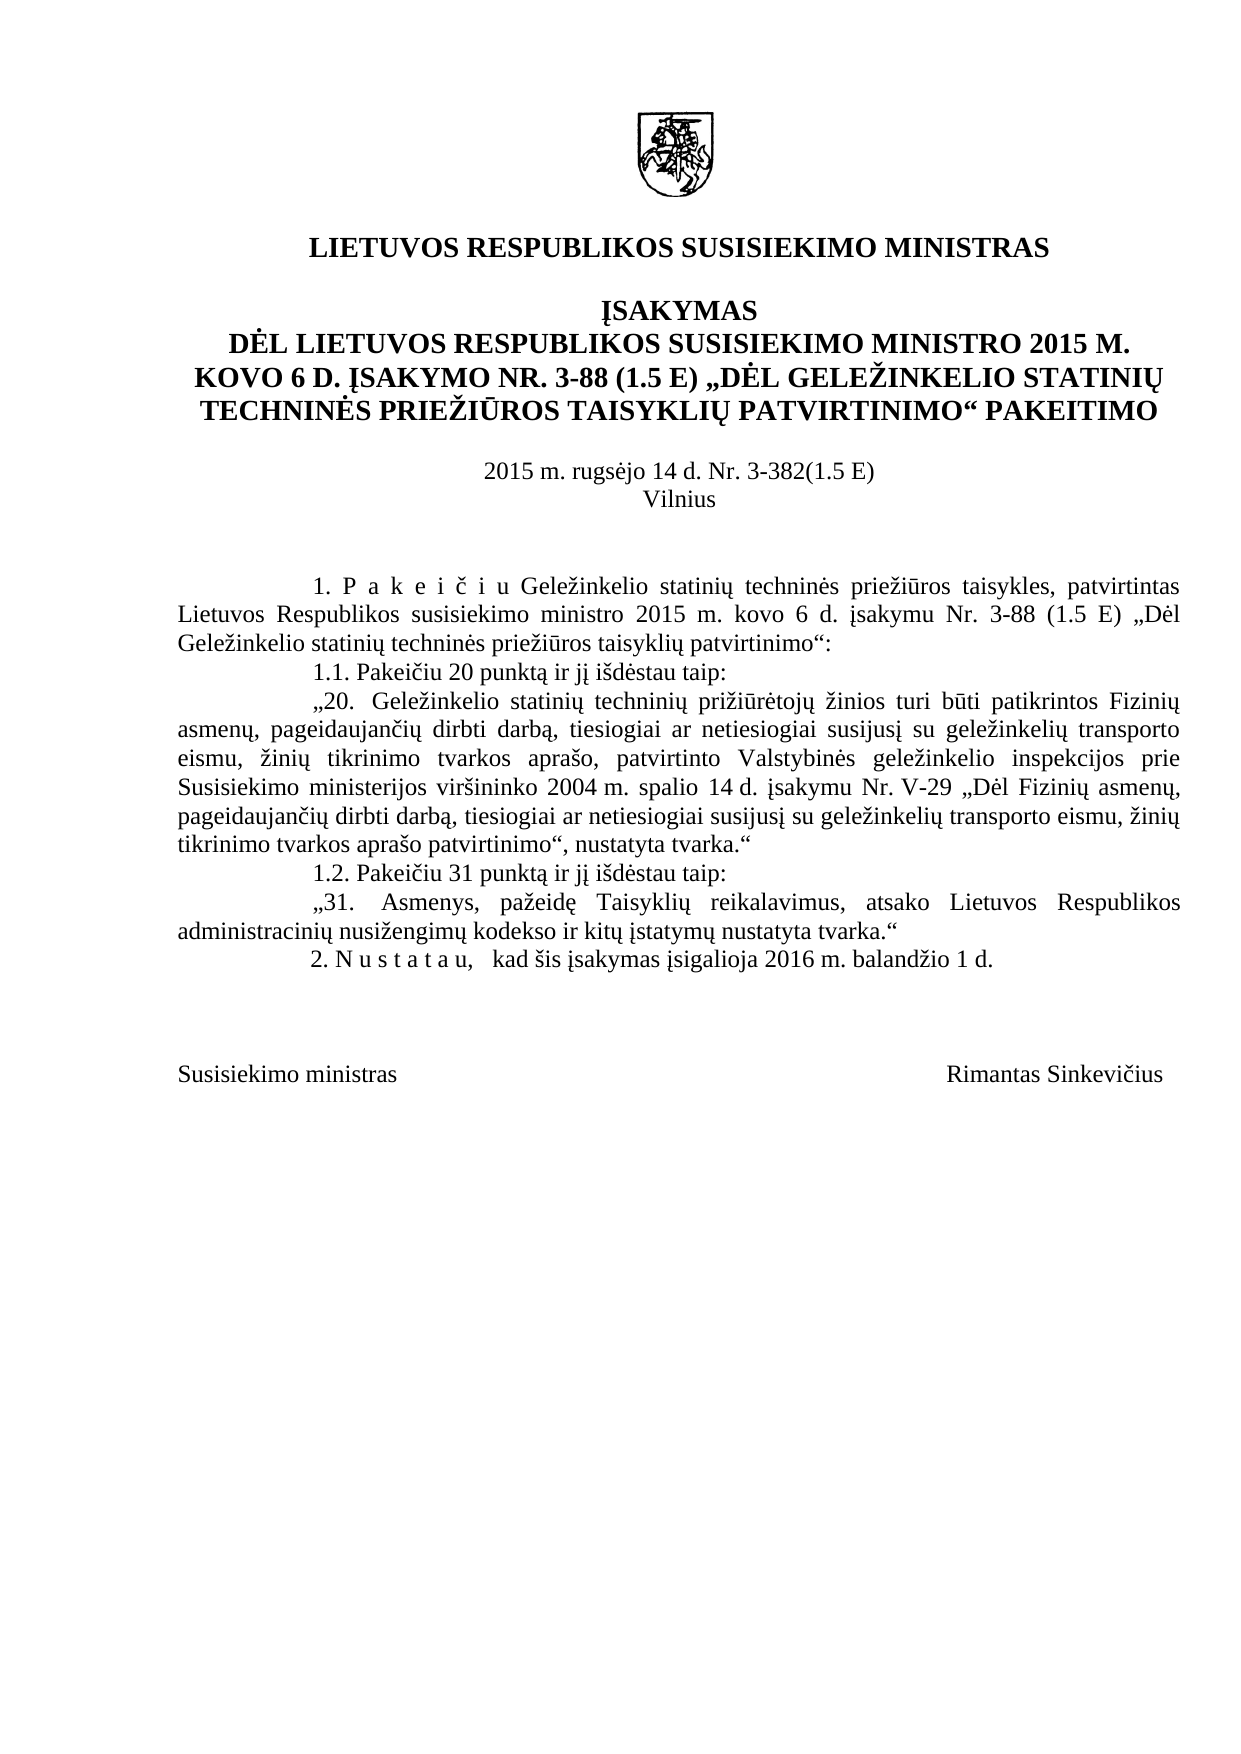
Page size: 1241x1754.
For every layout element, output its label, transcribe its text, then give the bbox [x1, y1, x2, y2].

text Susisiekimo ministras Rimantas Sinkevičius [177, 1059, 1181, 1088]
text Vilnius [177, 484, 1181, 513]
text 1.1. Pakeičiu 20 punktą ir jį išdėstau taip: [177, 657, 1181, 686]
text 2015 m. rugsėjo 14 d. Nr. 3-382(1.5 E) [177, 456, 1181, 484]
text DĖL LIETUVOS RESPUBLIKOS SUSISIEKIMO MINISTRO 2015 M. KOVO 6 D. ĮSAKYMO NR. 3-88 (1.5 E) „DĖL GELEŽINKELIO STATINIŲ TECHNINĖS PRIEŽIŪROS TAISYKLIŲ PATVIRTINIMO“ PAKEITIMO [177, 326, 1181, 427]
text „31. Asmenys, pažeidę Taisyklių reikalavimus, atsako Lietuvos Respublikos administracinių nusižengimų kodekso ir kitų įstatymų nustatyta tvarka.“ [177, 887, 1181, 944]
text 1. P a k e i č i u Geležinkelio statinių techninės priežiūros taisykles, patvirtintas Lietuvos Respublikos susisiekimo ministro 2015 m. kovo 6 d. įsakymu Nr. 3-88 (1.5 E) „Dėl Geležinkelio statinių techninės priežiūros taisyklių patvirtinimo“: [177, 571, 1181, 657]
text „20. Geležinkelio statinių techninių prižiūrėtojų žinios turi būti patikrintos Fizinių asmenų, pageidaujančių dirbti darbą, tiesiogiai ar netiesiogiai susijusį su geležinkelių transporto eismu, žinių tikrinimo tvarkos aprašo, patvirtinto Valstybinės geležinkelio inspekcijos prie Susisiekimo ministerijos viršininko 2004 m. spalio 14 d. įsakymu Nr. V-29 „Dėl Fizinių asmenų, pageidaujančių dirbti darbą, tiesiogiai ar netiesiogiai susijusį su geležinkelių transporto eismu, žinių tikrinimo tvarkos aprašo patvirtinimo“, nustatyta tvarka.“ [177, 686, 1181, 858]
text ĮSAKYMAS [177, 293, 1181, 326]
text LIETUVOS RESPUBLIKOS SUSISIEKIMO MINISTRAS [177, 231, 1181, 264]
text 2. N u s t a t a u, kad šis įsakymas įsigalioja 2016 m. balandžio 1 d. [177, 944, 1181, 973]
text 1.2. Pakeičiu 31 punktą ir jį išdėstau taip: [177, 858, 1181, 887]
